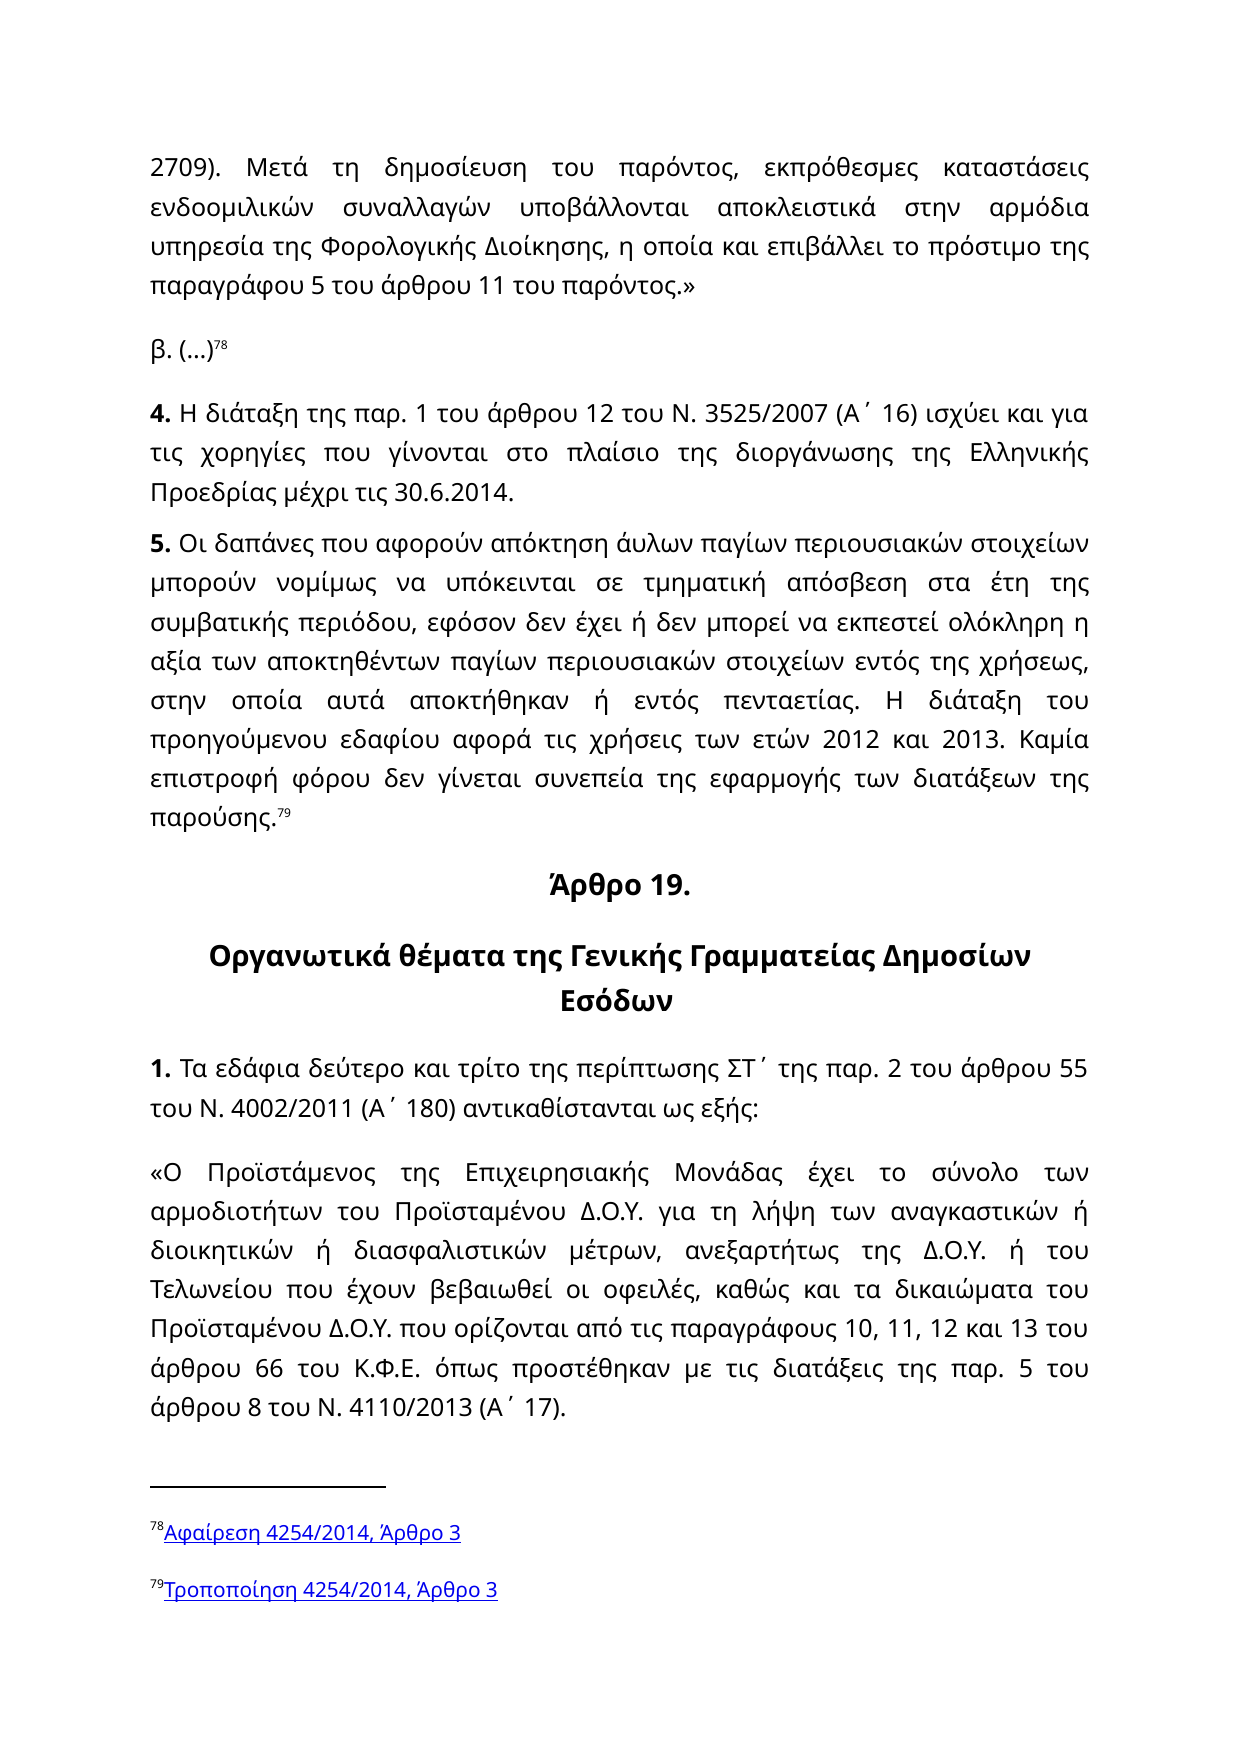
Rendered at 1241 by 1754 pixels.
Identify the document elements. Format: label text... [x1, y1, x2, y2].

text 4. H διάταξη της παρ. 1 του άρθρου 12 του Ν. 3525/2007 (Α΄ 16) ισχύει και για τις χορηγίες που γίνονται στο πλαίσιο της διοργάνωσης της Ελληνικής Προεδρίας μέχρι τις 30.6.2014. [150, 396, 1090, 508]
text Αφαίρεση 4254/2014, Άρθρο 3 [150, 1518, 1090, 1546]
text 1. Τα εδάφια δεύτερο και τρίτο της περίπτωσης ΣΤ΄ της παρ. 2 του άρθρου 55 του Ν. 4002/2011 (Α΄ 180) αντικαθίστανται ως εξής: [150, 1051, 1090, 1124]
text 2709). Μετά τη δημοσίευση του παρόντος, εκπρόθεσμες καταστάσεις ενδοομιλικών συναλλαγών υποβάλλονται αποκλειστικά στην αρμόδια υπηρεσία της Φορολογικής Διοίκησης, η οποία και επιβάλλει το πρόστιμο της παραγράφου 5 του άρθρου 11 του παρόντος.» [150, 150, 1090, 302]
text β. (…) [150, 332, 1090, 366]
text «Ο Προϊστάμενος της Επιχειρησιακής Μονάδας έχει το σύνολο των αρμοδιοτήτων του Προϊσταμένου Δ.Ο.Υ. για τη λήψη των αναγκαστικών ή διοικητικών ή διασφαλιστικών μέτρων, ανεξαρτήτως της Δ.Ο.Υ. ή του Τελωνείου που έχουν βεβαιωθεί οι οφειλές, καθώς και τα δικαιώματα του Προϊσταμένου Δ.Ο.Υ. που ορίζονται από τις παραγράφους 10, 11, 12 και 13 του άρθρου 66 του Κ.Φ.Ε. όπως προστέθηκαν με τις διατάξεις της παρ. 5 του άρθρου 8 του Ν. 4110/2013 (Α΄ 17). [150, 1154, 1090, 1423]
text 5. Οι δαπάνες που αφορούν απόκτηση άυλων παγίων περιουσιακών στοιχείων μπορούν νομίμως να υπόκεινται σε τμηματική απόσβεση στα έτη της συμβατικής περιόδου, εφόσον δεν έχει ή δεν μπορεί να εκπεστεί ολόκληρη η αξία των αποκτηθέντων παγίων περιουσιακών στοιχείων εντός της χρήσεως, στην οποία αυτά αποκτήθηκαν ή εντός πενταετίας. Η διάταξη του προηγούμενου εδαφίου αφορά τις χρήσεις των ετών 2012 και 2013. Καμία επιστροφή φόρου δεν γίνεται συνεπεία της εφαρμογής των διατάξεων της παρούσης. [150, 526, 1090, 834]
subtitle Άρθρο 19. [150, 864, 1090, 904]
text Τροποποίηση 4254/2014, Άρθρο 3 [150, 1576, 1090, 1604]
subtitle Οργανωτικά θέματα της Γενικής Γραμματείας Δημοσίων Εσόδων [150, 935, 1090, 1020]
